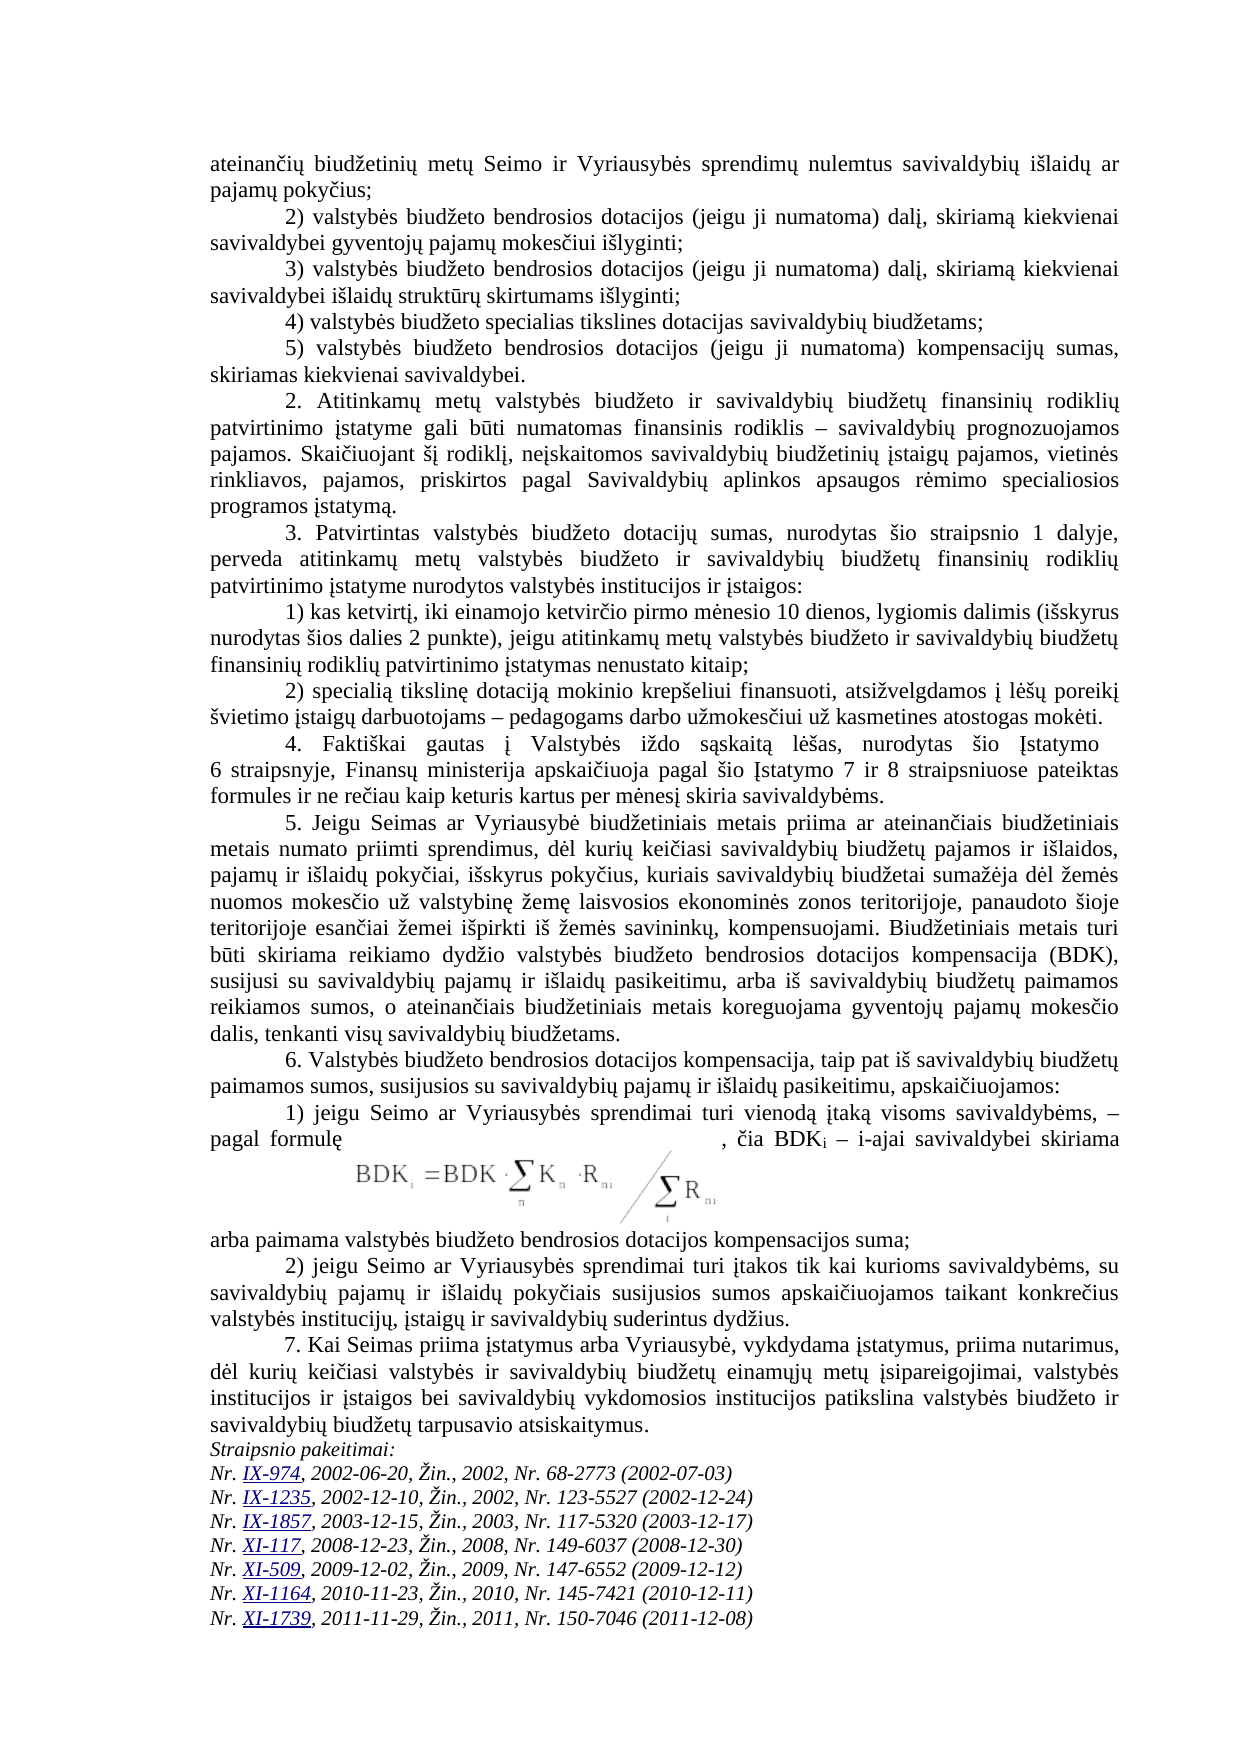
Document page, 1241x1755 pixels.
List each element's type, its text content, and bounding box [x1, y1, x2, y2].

text 5. Jeigu Seimas ar Vyriausybė biudžetiniais metais priima ar ateinančiais biudžetiniais metais numato priimti sprendimus, dėl kurių keičiasi savivaldybių biudžetų pajamos ir išlaidos, pajamų ir išlaidų pokyčiai, išskyrus pokyčius, kuriais savivaldybių biudžetai sumažėja dėl žemės nuomos mokesčio už valstybinę žemę laisvosios ekonominės zonos teritorijoje, panaudoto šioje teritorijoje esančiai žemei išpirkti iš žemės savininkų, kompensuojami. Biudžetiniais metais turi būti skiriama reikiamo dydžio valstybės biudžeto bendrosios dotacijos kompensacija (BDK), susijusi su savivaldybių pajamų ir išlaidų pasikeitimu, arba iš savivaldybių biudžetų paimamos reikiamos sumos, o ateinančiais biudžetiniais metais koreguojama gyventojų pajamų mokesčio dalis, tenkanti visų savivaldybių biudžetams. [210, 809, 1120, 1046]
text Nr. XI-509, 2009-12-02, Žin., 2009, Nr. 147-6552 (2009-12-12) [210, 1557, 1120, 1581]
text 4. Faktiškai gautas į Valstybės iždo sąskaitą lėšas, nurodytas šio Įstatymo 6 straipsnyje, Finansų ministerija apskaičiuoja pagal šio Įstatymo 7 ir 8 straipsniuose pateiktas formules ir ne rečiau kaip keturis kartus per mėnesį skiria savivaldybėms. [210, 730, 1120, 809]
text 2) valstybės biudžeto bendrosios dotacijos (jeigu ji numatoma) dalį, skiriamą kiekvienai savivaldybei gyventojų pajamų mokesčiui išlyginti; [210, 203, 1120, 255]
text Nr. XI-117, 2008-12-23, Žin., 2008, Nr. 149-6037 (2008-12-30) [210, 1533, 1120, 1557]
text 3) valstybės biudžeto bendrosios dotacijos (jeigu ji numatoma) dalį, skiriamą kiekvienai savivaldybei išlaidų struktūrų skirtumams išlyginti; [210, 255, 1120, 308]
text 3. Patvirtintas valstybės biudžeto dotacijų sumas, nurodytas šio straipsnio 1 dalyje, perveda atitinkamų metų valstybės biudžeto ir savivaldybių biudžetų finansinių rodiklių patvirtinimo įstatyme nurodytos valstybės institucijos ir įstaigos: [210, 519, 1120, 598]
text 6. Valstybės biudžeto bendrosios dotacijos kompensacija, taip pat iš savivaldybių biudžetų paimamos sumos, susijusios su savivaldybių pajamų ir išlaidų pasikeitimu, apskaičiuojamos: [210, 1046, 1120, 1099]
text Nr. XI-1739, 2011-11-29, Žin., 2011, Nr. 150-7046 (2011-12-08) [210, 1605, 1120, 1629]
text ateinančių biudžetinių metų Seimo ir Vyriausybės sprendimų nulemtus savivaldybių išlaidų ar pajamų pokyčius; [210, 150, 1120, 203]
text 1) kas ketvirtį, iki einamojo ketvirčio pirmo mėnesio 10 dienos, lygiomis dalimis (išskyrus nurodytas šios dalies 2 punkte), jeigu atitinkamų metų valstybės biudžeto ir savivaldybių biudžetų finansinių rodiklių patvirtinimo įstatymas nenustato kitaip; [210, 598, 1120, 677]
text Nr. IX-1857, 2003-12-15, Žin., 2003, Nr. 117-5320 (2003-12-17) [210, 1509, 1120, 1533]
text 7. Kai Seimas priima įstatymus arba Vyriausybė, vykdydama įstatymus, priima nutarimus, dėl kurių keičiasi valstybės ir savivaldybių biudžetų einamųjų metų įsipareigojimai, valstybės institucijos ir įstaigos bei savivaldybių vykdomosios institucijos patikslina valstybės biudžeto ir savivaldybių biudžetų tarpusavio atsiskaitymus. [210, 1332, 1120, 1437]
text 1) jeigu Seimo ar Vyriausybės sprendimai turi vienodą įtaką visoms savivaldybėms, – pagal formulę , čia BDKi – i-ajai savivaldybei skiriama arba paimama valstybės biudžeto bendrosios dotacijos kompensacijos suma; [210, 1099, 1120, 1252]
text Nr. IX-1235, 2002-12-10, Žin., 2002, Nr. 123-5527 (2002-12-24) [210, 1485, 1120, 1509]
text 2) specialią tikslinę dotaciją mokinio krepšeliui finansuoti, atsižvelgdamos į lėšų poreikį švietimo įstaigų darbuotojams – pedagogams darbo užmokesčiui už kasmetines atostogas mokėti. [210, 677, 1120, 730]
text 2. Atitinkamų metų valstybės biudžeto ir savivaldybių biudžetų finansinių rodiklių patvirtinimo įstatyme gali būti numatomas finansinis rodiklis – savivaldybių prognozuojamos pajamos. Skaičiuojant šį rodiklį, neįskaitomos savivaldybių biudžetinių įstaigų pajamos, vietinės rinkliavos, pajamos, priskirtos pagal Savivaldybių aplinkos apsaugos rėmimo specialiosios programos įstatymą. [210, 387, 1120, 519]
text Straipsnio pakeitimai: [210, 1437, 1120, 1461]
text Nr. XI-1164, 2010-11-23, Žin., 2010, Nr. 145-7421 (2010-12-11) [210, 1581, 1120, 1605]
text 2) jeigu Seimo ar Vyriausybės sprendimai turi įtakos tik kai kurioms savivaldybėms, su savivaldybių pajamų ir išlaidų pokyčiais susijusios sumos apskaičiuojamos taikant konkrečius valstybės institucijų, įstaigų ir savivaldybių suderintus dydžius. [210, 1252, 1120, 1332]
text 5) valstybės biudžeto bendrosios dotacijos (jeigu ji numatoma) kompensacijų sumas, skiriamas kiekvienai savivaldybei. [210, 334, 1120, 387]
text Nr. IX-974, 2002-06-20, Žin., 2002, Nr. 68-2773 (2002-07-03) [210, 1461, 1120, 1485]
text 4) valstybės biudžeto specialias tikslines dotacijas savivaldybių biudžetams; [210, 308, 1120, 334]
